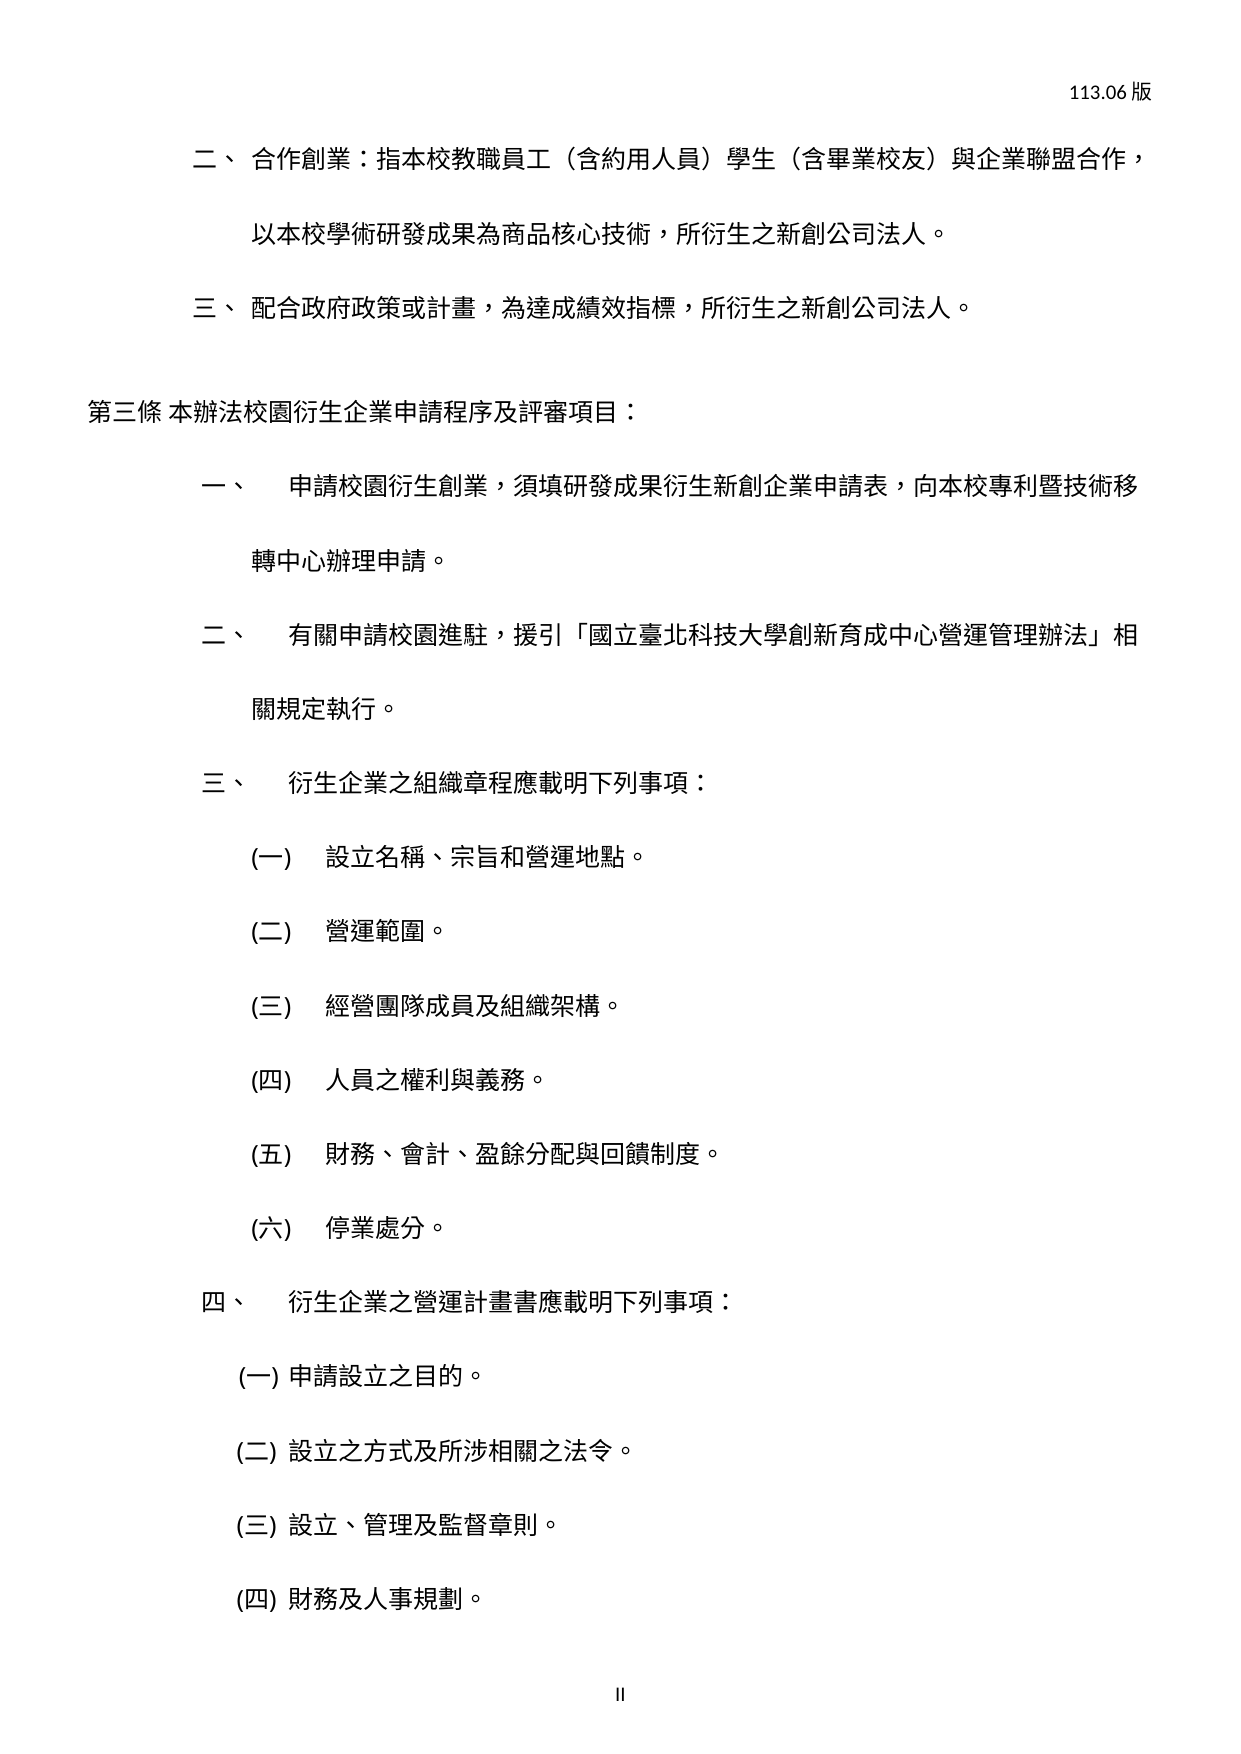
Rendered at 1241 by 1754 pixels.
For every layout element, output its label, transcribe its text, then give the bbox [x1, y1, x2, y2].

list 申請設立之目的。 [239, 1338, 1149, 1412]
list 經營團隊成員及組織架構。 [251, 967, 1149, 1041]
list 財務及人事規劃。 [236, 1560, 1149, 1634]
list 停業處分。 [251, 1189, 1149, 1264]
list 配合政府政策或計畫，為達成績效指標，所衍生之新創公司法人。 [192, 269, 1149, 343]
list 衍生企業之營運計畫書應載明下列事項： [201, 1264, 1149, 1338]
list 申請校園衍生創業，須填研發成果衍生新創企業申請表，向本校專利暨技術移轉中心辦理申請。 [201, 448, 1149, 596]
list 人員之權利與義務。 [251, 1041, 1149, 1115]
text 第三條 本辦法校園衍生企業申請程序及評審項目： [87, 374, 1145, 448]
list 合作創業：指本校教職員工（含約用人員）學生（含畢業校友）與企業聯盟合作，以本校學術研發成果為商品核心技術，所衍生之新創公司法人。 [192, 121, 1149, 269]
list 設立、管理及監督章則。 [236, 1486, 1149, 1560]
list 有關申請校園進駐，援引「國立臺北科技大學創新育成中心營運管理辦法」相關規定執行。 [201, 596, 1149, 744]
list 營運範圍。 [251, 893, 1149, 967]
list 設立之方式及所涉相關之法令。 [236, 1412, 1149, 1486]
list 設立名稱、宗旨和營運地點。 [251, 819, 1149, 893]
list 財務、會計、盈餘分配與回饋制度。 [251, 1115, 1149, 1189]
list 衍生企業之組織章程應載明下列事項： [201, 744, 1149, 819]
